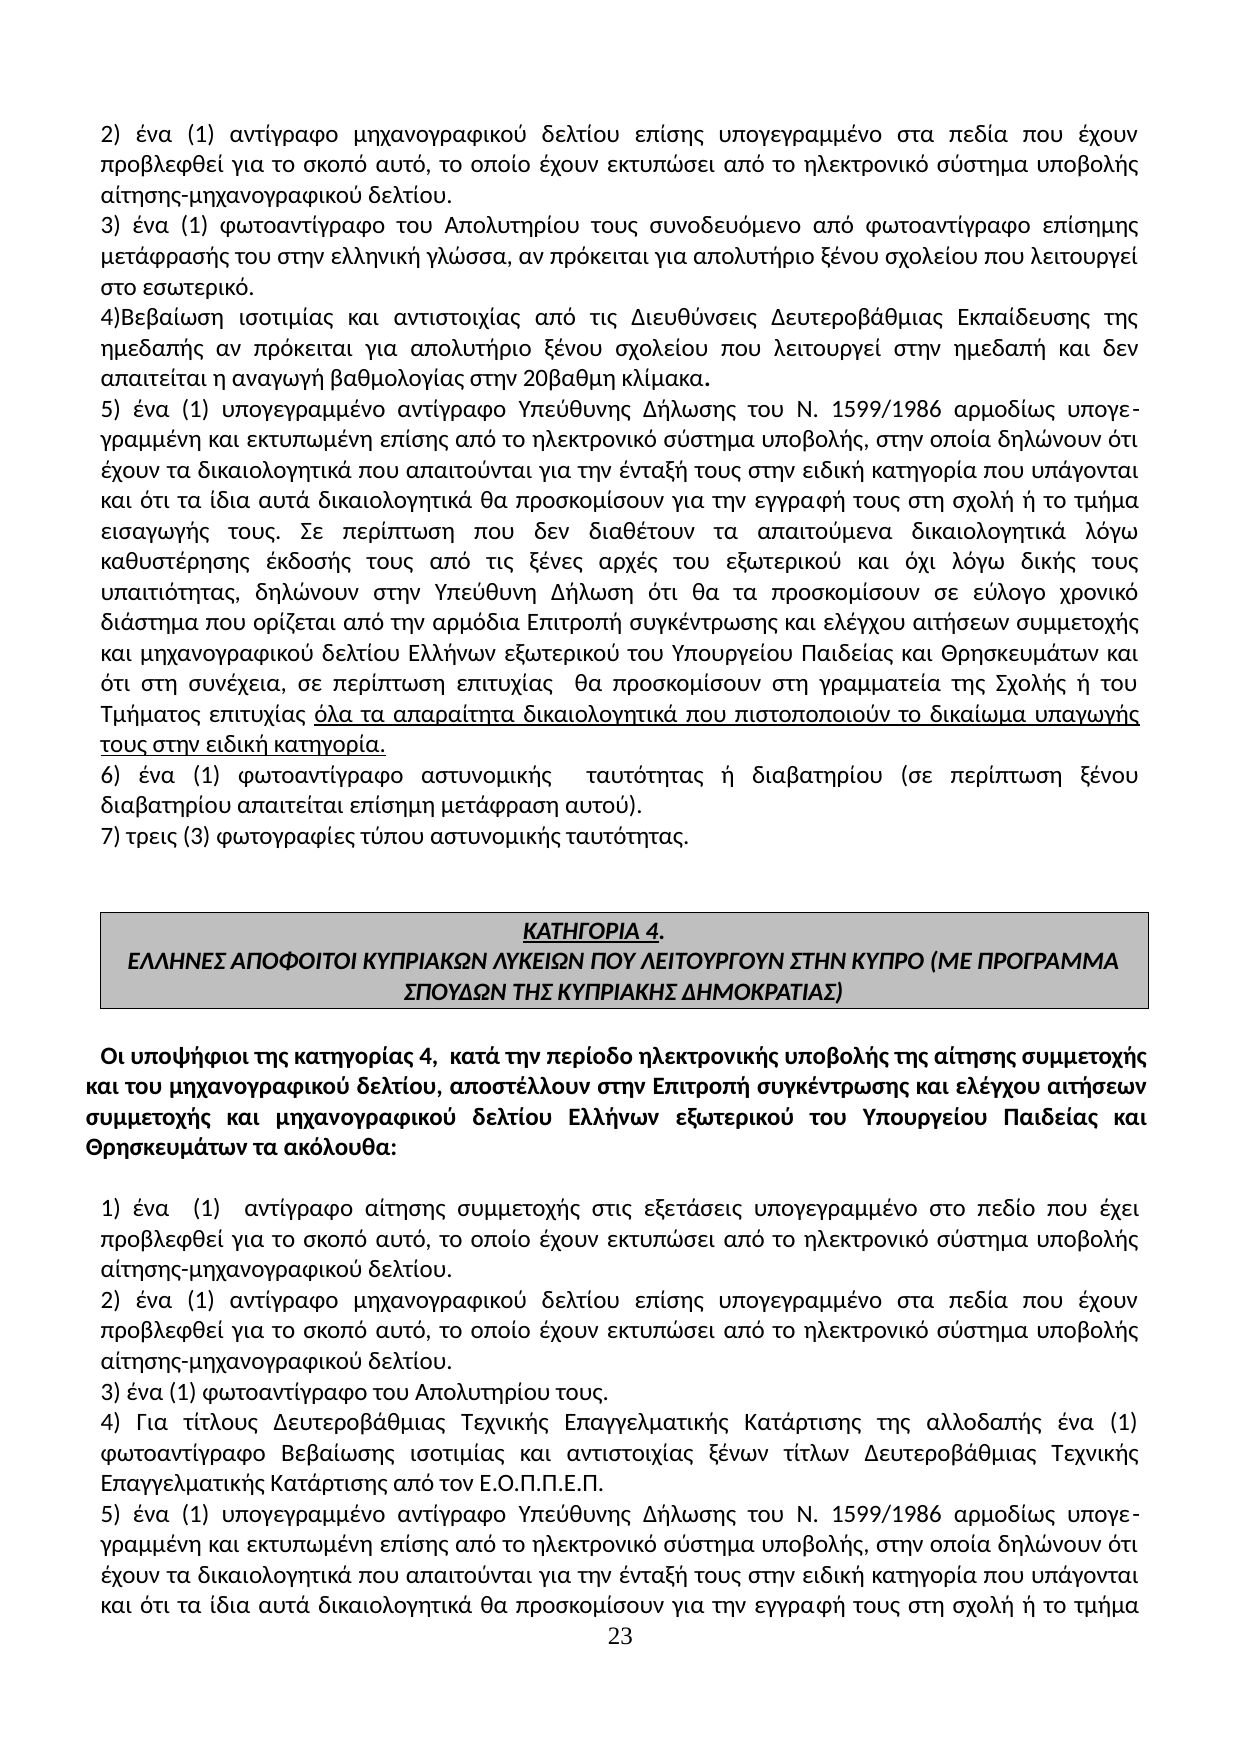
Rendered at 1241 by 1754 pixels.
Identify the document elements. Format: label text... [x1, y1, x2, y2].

text 4) Για τίτλους Δευτεροβάθμιας Τεχνικής Επαγγελματικής Κατάρτισης της αλλοδαπής ένα (1) φωτοαντίγραφο Βεβαίωσης ισοτιμίας και αντιστοιχίας ξένων τίτλων Δευτεροβάθμιας Τεχνικής Επαγγελματικής Κατάρτισης από τον Ε.Ο.Π.Π.Ε.Π. [100, 1406, 1140, 1498]
text 7) τρεις (3) φωτογραφίες τύπου αστυνομικής ταυτότητας. [100, 820, 1140, 851]
text 3) ένα (1) φωτοαντίγραφο του Απολυτηρίου τους συνοδευόμενο από φωτοαντίγραφο επίσημης μετάφρασής του στην ελληνική γλώσσα, αν πρόκειται για απολυτήριο ξένου σχολείου που λειτουργεί στο εσωτερικό. [100, 210, 1140, 301]
text 1) ένα (1) αντίγραφο αίτησης συμμετοχής στις εξε­τάσεις υπογεγραμμένο στο πεδίο που έχει προβλεφθεί για το σκοπό αυτό, το οποίο έχουν εκτυπώσει από το ηλεκτρονικό σύστημα υποβολής αίτησης-μηχανογραφικού δελτίου. [100, 1193, 1140, 1284]
text ΕΛΛΗΝΕΣ ΑΠΟΦΟΙΤΟΙ ΚΥΠΡΙΑΚΩΝ ΛΥΚΕΙΩΝ ΠΟΥ ΛΕΙΤΟΥΡΓΟΥΝ ΣΤΗΝ ΚΥΠΡΟ (ΜΕ ΠΡΟΓΡΑΜΜΑ ΣΠΟΥΔΩΝ ΤΗΣ ΚΥΠΡΙΑΚΗΣ ΔΗΜΟΚΡΑΤΙΑΣ) [101, 942, 1148, 1008]
text 6) ένα (1) φωτοαντίγραφο αστυνομικής ταυτότητας ή διαβατηρίου (σε περίπτωση ξένου διαβατηρίου απαιτείται επίσημη μετάφραση αυτού). [100, 759, 1140, 820]
text 3) ένα (1) φωτοαντίγραφο του Απολυτηρίου τους. [100, 1376, 1140, 1406]
text 4)Βεβαίωση ισοτιμίας και αντιστοιχίας από τις Διευθύνσεις Δευτεροβάθμιας Εκπαίδευσης της ημεδαπής αν πρόκειται για απολυτήριο ξένου σχολείου που λειτουργεί στην ημεδαπή και δεν απαιτείται η αναγωγή βαθμολογίας στην 20βαθμη κλίμακα. [100, 301, 1140, 393]
text 2) ένα (1) αντίγραφο μηχανογραφικού δελτίου επίσης υπογεγραμμένο στα πεδία που έχουν προβλεφθεί για το σκοπό αυτό, το οποίο έχουν εκτυπώσει από το ηλεκτρονικό σύστημα υποβολής αίτησης-μηχανογραφικού δελτίου. [100, 1284, 1140, 1376]
text 5) ένα (1) υπογεγραμμένο αντίγραφο Υπεύθυνης Δήλωσης του Ν. 1599/1986 αρμοδίως υπογε­γραμμένη και εκτυπωμένη επίσης από το ηλεκτρονικό σύστημα υποβολής, στην οποία δηλώνουν ότι έχουν τα δικαιολογητικά που απαιτούνται για την ένταξή τους στην ειδική κατηγορία που υπάγονται και ότι τα ίδια αυτά δικαιολογητικά θα προσκομίσουν για την εγγρα­φή τους στη σχολή ή το τμήμα [100, 1498, 1140, 1620]
text 5) ένα (1) υπογεγραμμένο αντίγραφο Υπεύθυνης Δήλωσης του Ν. 1599/1986 αρμοδίως υπογε­γραμμένη και εκτυπωμένη επίσης από το ηλεκτρονικό σύστημα υποβολής, στην οποία δηλώνουν ότι έχουν τα δικαιολογητικά που απαιτούνται για την ένταξή τους στην ειδική κατηγορία που υπάγονται και ότι τα ίδια αυτά δικαιολογητικά θα προσκομίσουν για την εγγρα­φή τους στη σχολή ή το τμήμα εισαγωγής τους. Σε περίπτωση που δεν διαθέτουν τα απαιτούμενα δικαιολογητικά λόγω καθυστέρησης έκδοσής τους από τις ξένες αρχές του εξωτερικού και όχι λόγω δικής τους υπαιτιότητας, δηλώνουν στην Υπεύθυνη Δήλωση ότι θα τα προσκομίσουν σε εύλογο χρονικό διάστημα που ορίζεται από την αρμόδια Επιτροπή συγκέντρωσης και ελέγχου αιτήσεων συμμετοχής και μηχανογραφικού δελτίου Ελλήνων εξωτερικού του Υπουργείου Παιδείας και Θρησκευμάτων και ότι στη συνέχεια, σε περίπτωση επιτυχίας θα προσκομίσουν στη γραμματεία της Σχολής ή του Τμήματος επιτυχίας όλα τα απαραίτητα δικαιολογητικά που πιστοποποιούν το δικαίωμα υπαγωγής τους στην ειδική κατηγορία. [100, 393, 1140, 759]
text 2) ένα (1) αντίγραφο μηχανογραφικού δελτίου επίσης υπογεγραμμένο στα πεδία που έχουν προβλεφθεί για το σκοπό αυτό, το οποίο έχουν εκτυπώσει από το ηλεκτρονικό σύστημα υποβολής αίτησης-μηχανογραφικού δελτίου. [100, 118, 1140, 210]
text ΚΑΤΗΓΟΡΙΑ 4. [101, 913, 1148, 942]
text Οι υποψήφιοι της κατηγορίας 4, κατά την περίοδο ηλεκτρονικής υποβολής της αίτησης συμμετοχής και του μηχανογραφικού δελτίου, αποστέλλουν στην Επιτροπή συγκέντρωσης και ελέγχου αιτήσεων συμμετοχής και μηχανογραφικού δελτίου Ελλήνων εξωτερικού του Υπουργείου Παιδείας και Θρησκευμάτων τα ακόλουθα: [86, 1040, 1149, 1162]
